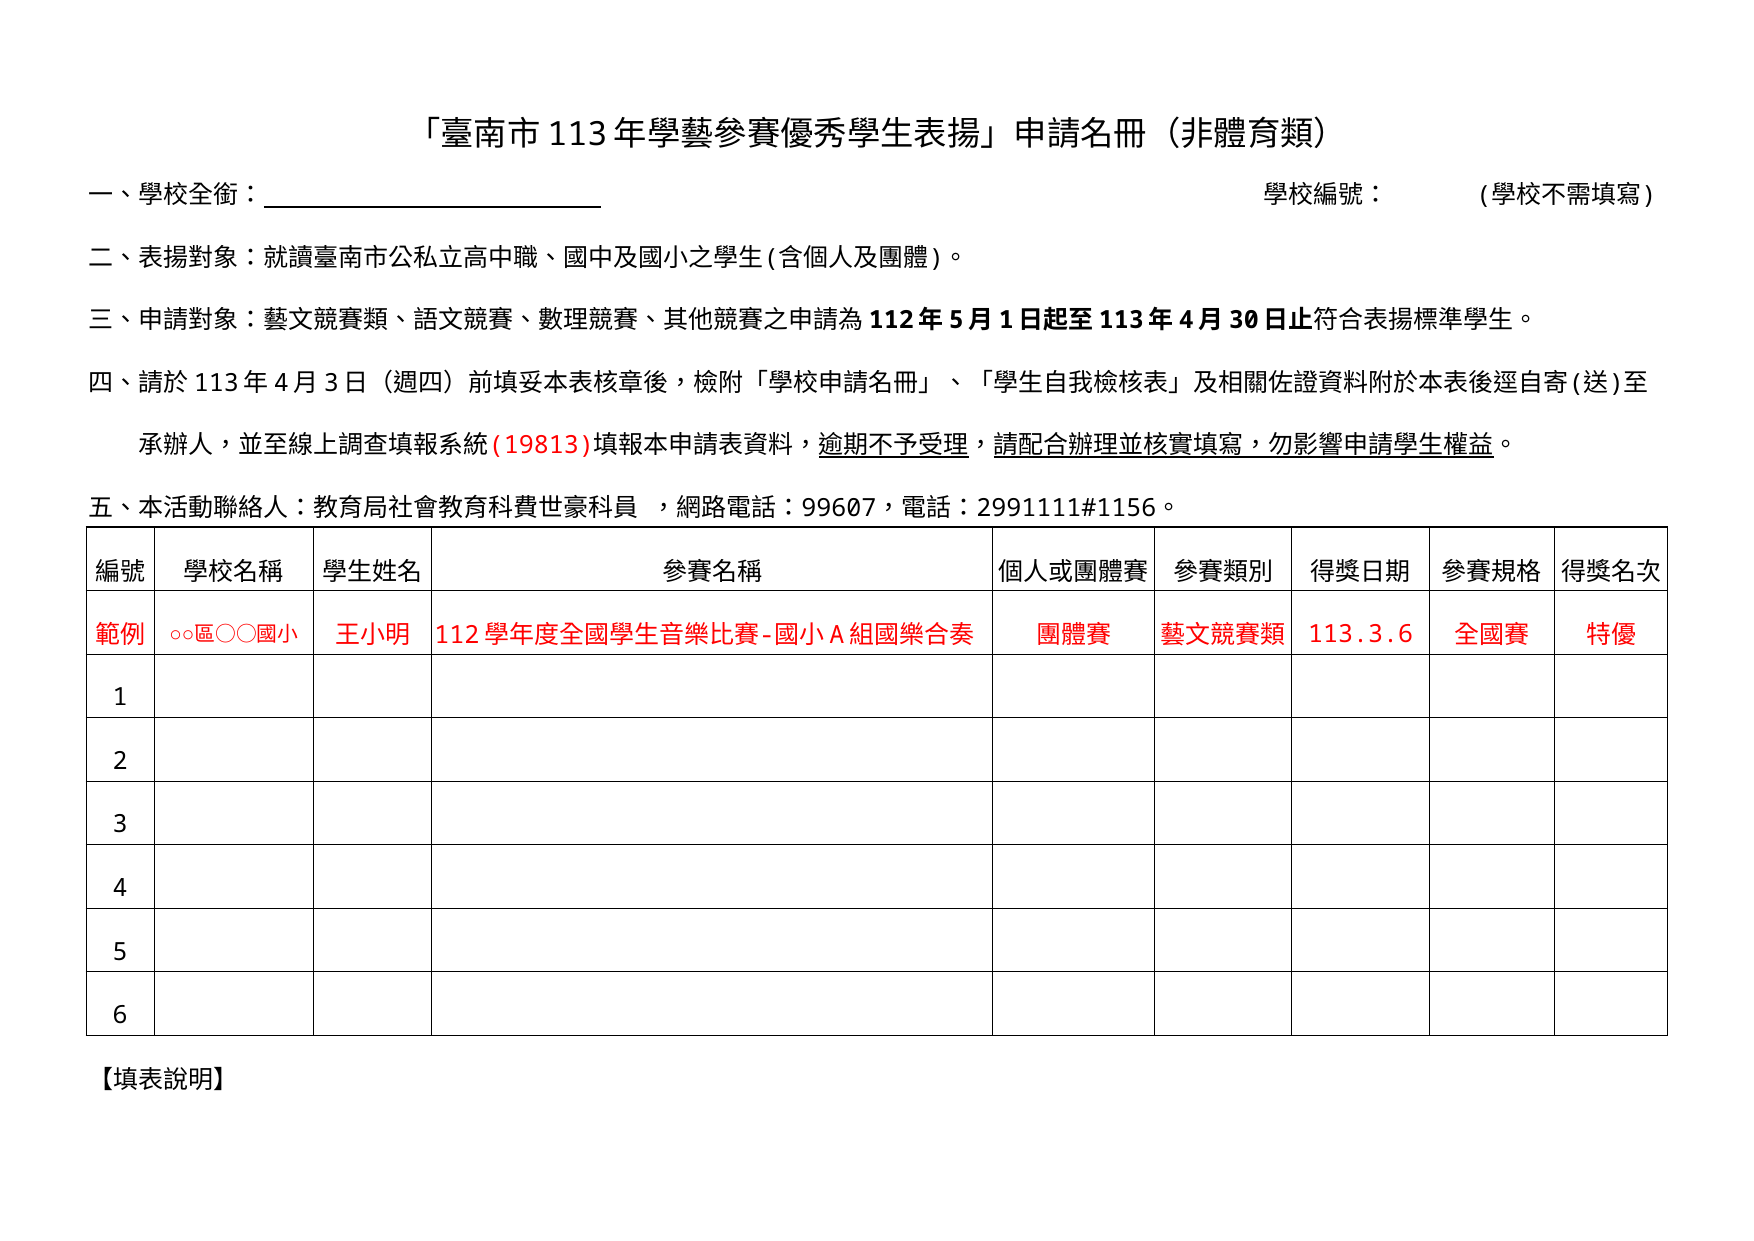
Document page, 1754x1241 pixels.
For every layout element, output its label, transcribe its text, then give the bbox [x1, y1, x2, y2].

table_cell [1430, 972, 1554, 1035]
table_cell 範例 [87, 591, 154, 653]
table_cell [1430, 845, 1554, 908]
table_cell [155, 972, 313, 1035]
table_cell [432, 655, 992, 717]
table_cell 112學年度全國學生音樂比賽-國小A組國樂合奏 [432, 591, 992, 653]
table_cell [1555, 845, 1667, 908]
table_header 編號 [87, 528, 154, 590]
table_cell [314, 909, 431, 971]
table_cell [1555, 909, 1667, 971]
table_cell [993, 909, 1154, 971]
table_cell [155, 782, 313, 844]
table_cell [993, 972, 1154, 1035]
table_cell [314, 782, 431, 844]
table_cell [1292, 782, 1429, 844]
table_cell [1292, 655, 1429, 717]
table_cell [432, 909, 992, 971]
table_cell [1155, 845, 1291, 908]
table_cell 6 [87, 972, 154, 1035]
table_header 學校名稱 [155, 528, 313, 590]
table_cell 5 [87, 909, 154, 971]
text 二、表揚對象：就讀臺南市公私立高中職、國中及國小之學生(含個人及團體)。 [89, 214, 1665, 276]
table_cell [1430, 782, 1554, 844]
table_cell [432, 718, 992, 781]
table_cell [1555, 718, 1667, 781]
text 三、申請對象：藝文競賽類、語文競賽、數理競賽、其他競賽之申請為112年5月1日起至113年4月30日止符合表揚標準學生。 [89, 276, 1665, 339]
table_cell 4 [87, 845, 154, 908]
table_cell 王小明 [314, 591, 431, 653]
table_cell [432, 845, 992, 908]
table_cell [1155, 972, 1291, 1035]
table_cell [314, 718, 431, 781]
table_header 得獎日期 [1292, 528, 1429, 590]
table_header 參賽類別 [1155, 528, 1291, 590]
table_cell 1 [87, 655, 154, 717]
table_cell 113.3.6 [1292, 591, 1429, 653]
table_cell [432, 972, 992, 1035]
table_cell 特優 [1555, 591, 1667, 653]
table_cell 全國賽 [1430, 591, 1554, 653]
text 一、學校全銜： 學校編號： (學校不需填寫) [89, 151, 1665, 214]
table_cell [993, 718, 1154, 781]
table_cell [1430, 718, 1554, 781]
table_cell [155, 718, 313, 781]
table_cell [1292, 718, 1429, 781]
table_cell [1155, 909, 1291, 971]
table_cell [1155, 782, 1291, 844]
table_cell ○○區○○國小 [155, 591, 313, 653]
table_cell [1430, 909, 1554, 971]
text 【填表說明】 [89, 1036, 1665, 1098]
text 「臺南市113年學藝參賽優秀學生表揚」申請名冊（非體育類） [89, 89, 1665, 151]
table_cell 團體賽 [993, 591, 1154, 653]
table_cell 藝文競賽類 [1155, 591, 1291, 653]
table_cell [314, 655, 431, 717]
table_cell [1292, 845, 1429, 908]
text 五、本活動聯絡人：教育局社會教育科費世豪科員 ，網路電話：99607，電話：2991111#1156。 [89, 464, 1665, 526]
table_header 得獎名次 [1555, 528, 1667, 590]
table_cell [314, 845, 431, 908]
table_cell [1155, 718, 1291, 781]
table_header 參賽規格 [1430, 528, 1554, 590]
table_cell [993, 782, 1154, 844]
table_cell 2 [87, 718, 154, 781]
table_cell [993, 845, 1154, 908]
table_cell [1555, 972, 1667, 1035]
table_header 參賽名稱 [432, 528, 992, 590]
table_cell [1555, 655, 1667, 717]
table_cell [1155, 655, 1291, 717]
table_header 學生姓名 [314, 528, 431, 590]
table_cell [314, 972, 431, 1035]
table_cell [155, 909, 313, 971]
table_cell [155, 655, 313, 717]
table_cell [1292, 972, 1429, 1035]
table_cell [1430, 655, 1554, 717]
text 四、請於113年4月3日（週四）前填妥本表核章後，檢附「學校申請名冊」、「學生自我檢核表」及相關佐證資料附於本表後逕自寄(送)至承辦人，並至線上調查填報系統(19813)填報本申請表資料，逾期不予受理，請配合辦理並核實填寫，勿影響申請學生權益。 [89, 339, 1665, 464]
table_header 個人或團體賽 [993, 528, 1154, 590]
table_cell [155, 845, 313, 908]
table_cell [1555, 782, 1667, 844]
table_cell [993, 655, 1154, 717]
table_cell [1292, 909, 1429, 971]
table_cell 3 [87, 782, 154, 844]
table_cell [432, 782, 992, 844]
